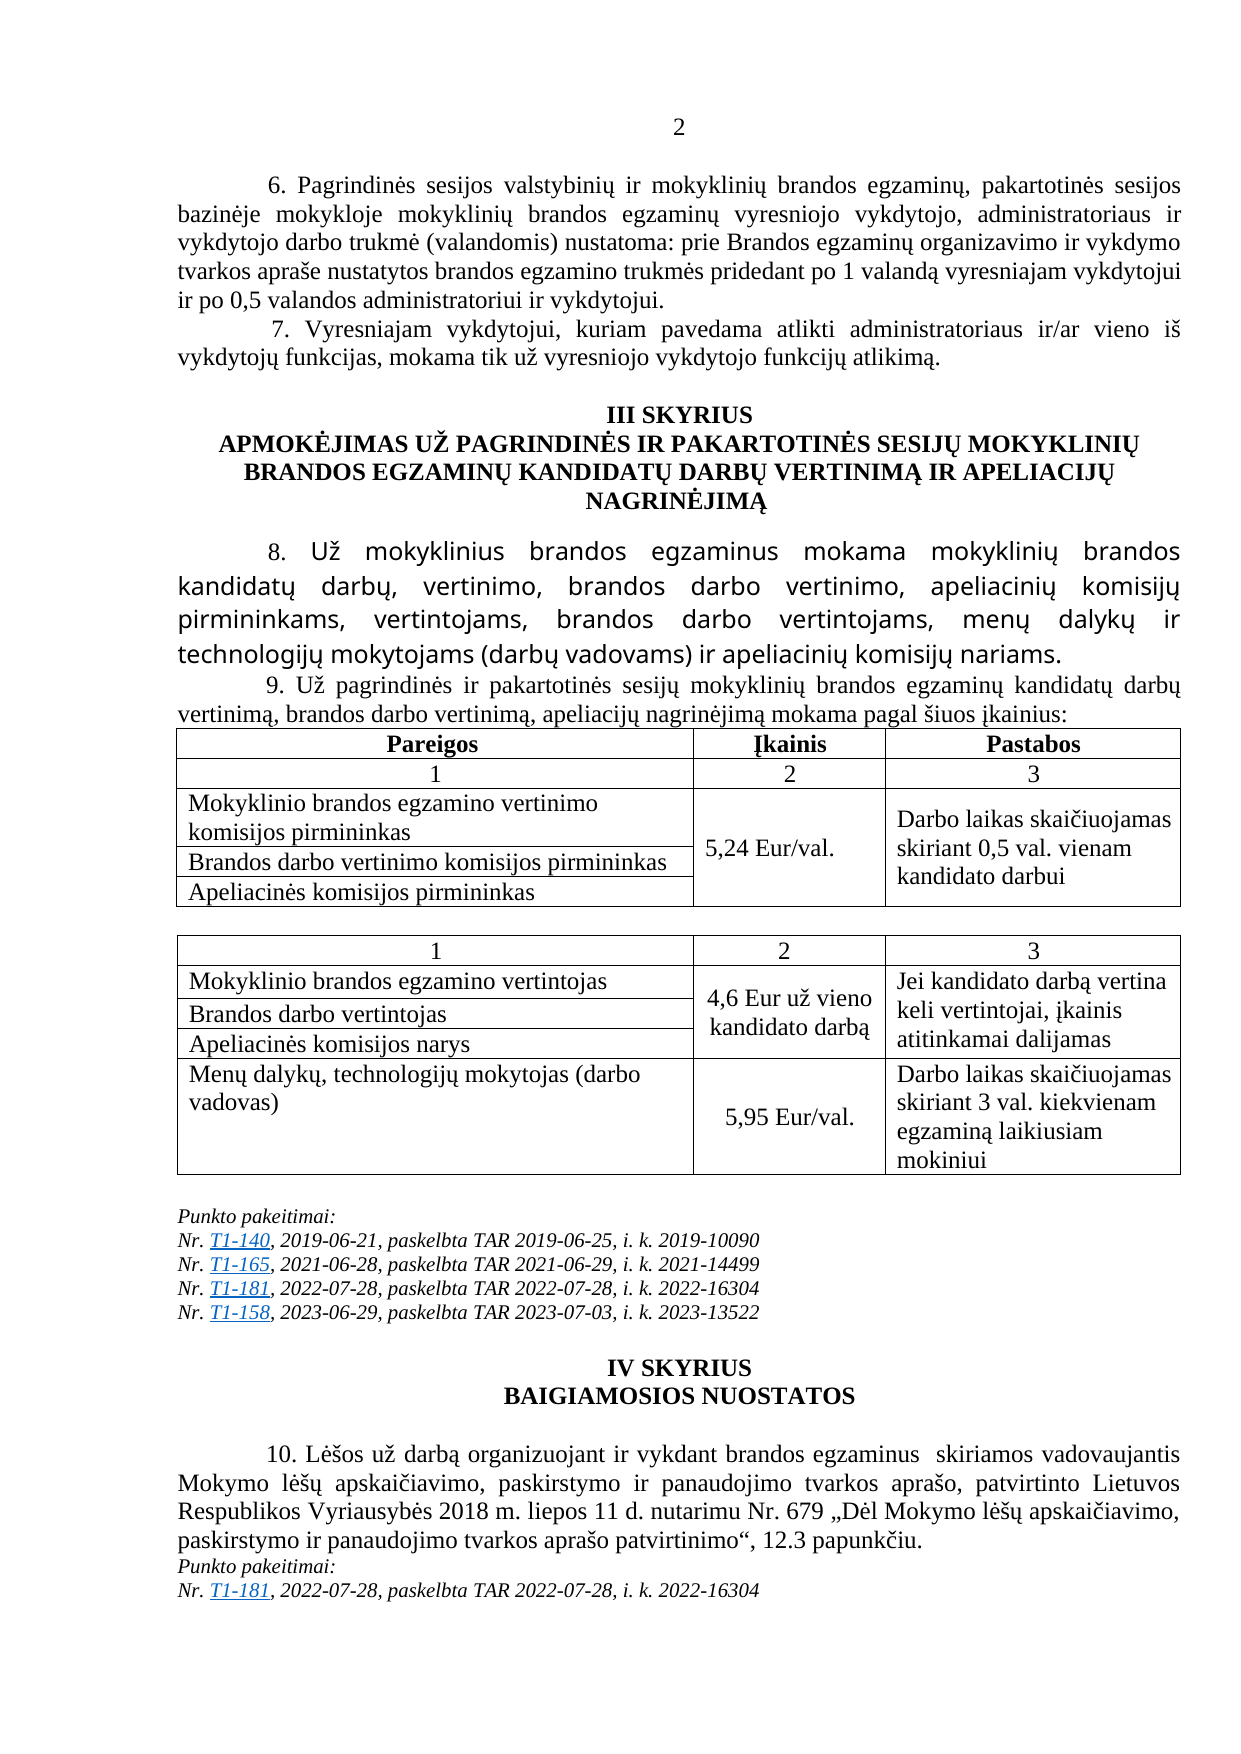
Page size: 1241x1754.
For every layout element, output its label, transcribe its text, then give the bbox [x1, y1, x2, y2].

table_cell Brandos darbo vertinimo komisijos pirmininkas [177, 847, 693, 876]
text Nr. T1-181, 2022-07-28, paskelbta TAR 2022-07-28, i. k. 2022-16304 [177, 1578, 1181, 1602]
table_header 2 [694, 936, 885, 965]
table_cell Darbo laikas skaičiuojamas skiriant 0,5 val. vienam kandidato darbui [886, 789, 1180, 906]
table_cell Mokyklinio brandos egzamino vertinimo komisijos pirmininkas [177, 789, 693, 846]
text Punkto pakeitimai: [177, 1554, 1181, 1578]
table_header Įkainis [694, 729, 885, 758]
table_cell Darbo laikas skaičiuojamas skiriant 3 val. kiekvienam egzaminą laikiusiam mokiniui [886, 1059, 1180, 1174]
text 7. Vyresniajam vykdytojui, kuriam pavedama atlikti administratoriaus ir/ar vieno iš vykdytojų funkcijas, mokama tik už vyresniojo vykdytojo funkcijų atlikimą. [177, 314, 1182, 371]
table_header 3 [886, 936, 1180, 965]
text APMOKĖJIMAS UŽ PAGRINDINĖS IR PAKARTOTINĖS SESIJŲ MOKYKLINIŲ BRANDOS EGZAMINŲ KANDIDATŲ DARBŲ VERTINIMĄ IR APELIACIJŲ NAGRINĖJIMĄ [177, 429, 1182, 515]
table_header 1 [178, 936, 693, 965]
text Punkto pakeitimai: [177, 1203, 1181, 1228]
table_cell Menų dalykų, technologijų mokytojas (darbo vadovas) [178, 1059, 693, 1174]
text Nr. T1-158, 2023-06-29, paskelbta TAR 2023-07-03, i. k. 2023-13522 [177, 1300, 1181, 1324]
text Nr. T1-165, 2021-06-28, paskelbta TAR 2021-06-29, i. k. 2021-14499 [177, 1252, 1181, 1276]
text Nr. T1-140, 2019-06-21, paskelbta TAR 2019-06-25, i. k. 2019-10090 [177, 1228, 1181, 1252]
text Nr. T1-181, 2022-07-28, paskelbta TAR 2022-07-28, i. k. 2022-16304 [177, 1276, 1181, 1300]
table_cell Mokyklinio brandos egzamino vertintojas [178, 966, 693, 998]
text 8. Už mokyklinius brandos egzaminus mokama mokyklinių brandos kandidatų darbų, vertinimo, brandos darbo vertinimo, apeliacinių komisijų pirmininkams, vertintojams, brandos darbo vertintojams, menų dalykų ir technologijų mokytojams (darbų vadovams) ir apeliacinių komisijų nariams. [177, 534, 1181, 670]
table_cell 1 [177, 759, 693, 787]
table_cell 4,6 Eur už vieno kandidato darbą [694, 966, 885, 1058]
table_header Pareigos [177, 729, 693, 758]
text IV SKYRIUS [177, 1353, 1182, 1381]
text 9. Už pagrindinės ir pakartotinės sesijų mokyklinių brandos egzaminų kandidatų darbų vertinimą, brandos darbo vertinimą, apeliacijų nagrinėjimą mokama pagal šiuos įkainius: [177, 670, 1181, 728]
table_cell Apeliacinės komisijos pirmininkas [177, 877, 693, 906]
table_cell 5,24 Eur/val. [694, 789, 885, 906]
table_cell 3 [886, 759, 1180, 787]
table_cell Apeliacinės komisijos narys [178, 1029, 693, 1058]
table_cell 5,95 Eur/val. [694, 1059, 885, 1174]
text III SKYRIUS [177, 400, 1182, 429]
table_cell Jei kandidato darbą vertina keli vertintojai, įkainis atitinkamai dalijamas [886, 966, 1180, 1058]
table_cell 2 [694, 759, 885, 787]
table_cell Brandos darbo vertintojas [178, 999, 693, 1028]
text BAIGIAMOSIOS NUOSTATOS [177, 1381, 1182, 1410]
text 10. Lėšos už darbą organizuojant ir vykdant brandos egzaminus skiriamos vadovaujantis Mokymo lėšų apskaičiavimo, paskirstymo ir panaudojimo tvarkos aprašo, patvirtinto Lietuvos Respublikos Vyriausybės 2018 m. liepos 11 d. nutarimu Nr. 679 „Dėl Mokymo lėšų apskaičiavimo, paskirstymo ir panaudojimo tvarkos aprašo patvirtinimo“, 12.3 papunkčiu. [177, 1439, 1181, 1554]
table_header Pastabos [886, 729, 1180, 758]
text 6. Pagrindinės sesijos valstybinių ir mokyklinių brandos egzaminų, pakartotinės sesijos bazinėje mokykloje mokyklinių brandos egzaminų vyresniojo vykdytojo, administratoriaus ir vykdytojo darbo trukmė (valandomis) nustatoma: prie Brandos egzaminų organizavimo ir vykdymo tvarkos apraše nustatytos brandos egzamino trukmės pridedant po 1 valandą vyresniajam vykdytojui ir po 0,5 valandos administratoriui ir vykdytojui. [177, 170, 1182, 314]
